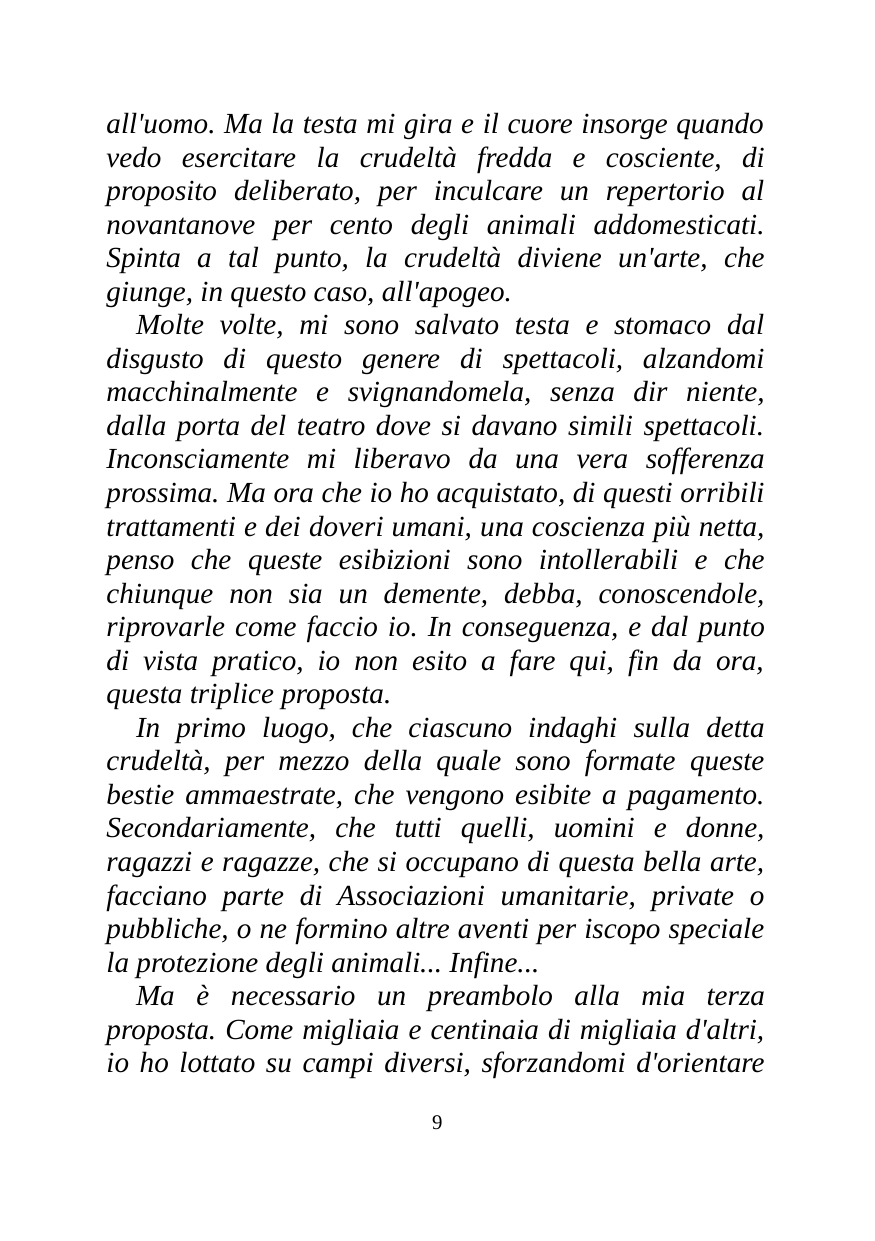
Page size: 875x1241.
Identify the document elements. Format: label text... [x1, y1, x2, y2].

text Molte volte, mi sono salvato testa e stomaco dal disgusto di questo genere di spettacoli, alzandomi macchinalmente e svignandomela, senza dir niente, dalla porta del teatro dove si davano simili spettacoli. Inconsciamente mi liberavo da una vera sofferenza prossima. Ma ora che io ho acquistato, di questi orribili trattamenti e dei doveri umani, una coscienza più netta, penso che queste esibizioni sono intollerabili e che chiunque non sia un demente, debba, conoscendole, riprovarle come faccio io. In conseguenza, e dal punto di vista pratico, io non esito a fare qui, fin da ora, questa triplice proposta. [106, 307, 768, 710]
text all'uomo. Ma la testa mi gira e il cuore insorge quando vedo esercitare la crudeltà fredda e cosciente, di proposito deliberato, per inculcare un repertorio al novantanove per cento degli animali addomesticati. Spinta a tal punto, la crudeltà diviene un'arte, che giunge, in questo caso, all'apogeo. [106, 106, 768, 307]
text Ma è necessario un preambolo alla mia terza proposta. Come migliaia e centinaia di migliaia d'altri, io ho lottato su campi diversi, sforzandomi d'orientare [106, 978, 768, 1079]
text In primo luogo, che ciascuno indaghi sulla detta crudeltà, per mezzo della quale sono formate queste bestie ammaestrate, che vengono esibite a pagamento. Secondariamente, che tutti quelli, uomini e donne, ragazzi e ragazze, che si occupano di questa bella arte, facciano parte di Associazioni umanitarie, private o pubbliche, o ne formino altre aventi per iscopo speciale la protezione degli animali... Infine... [106, 710, 768, 978]
